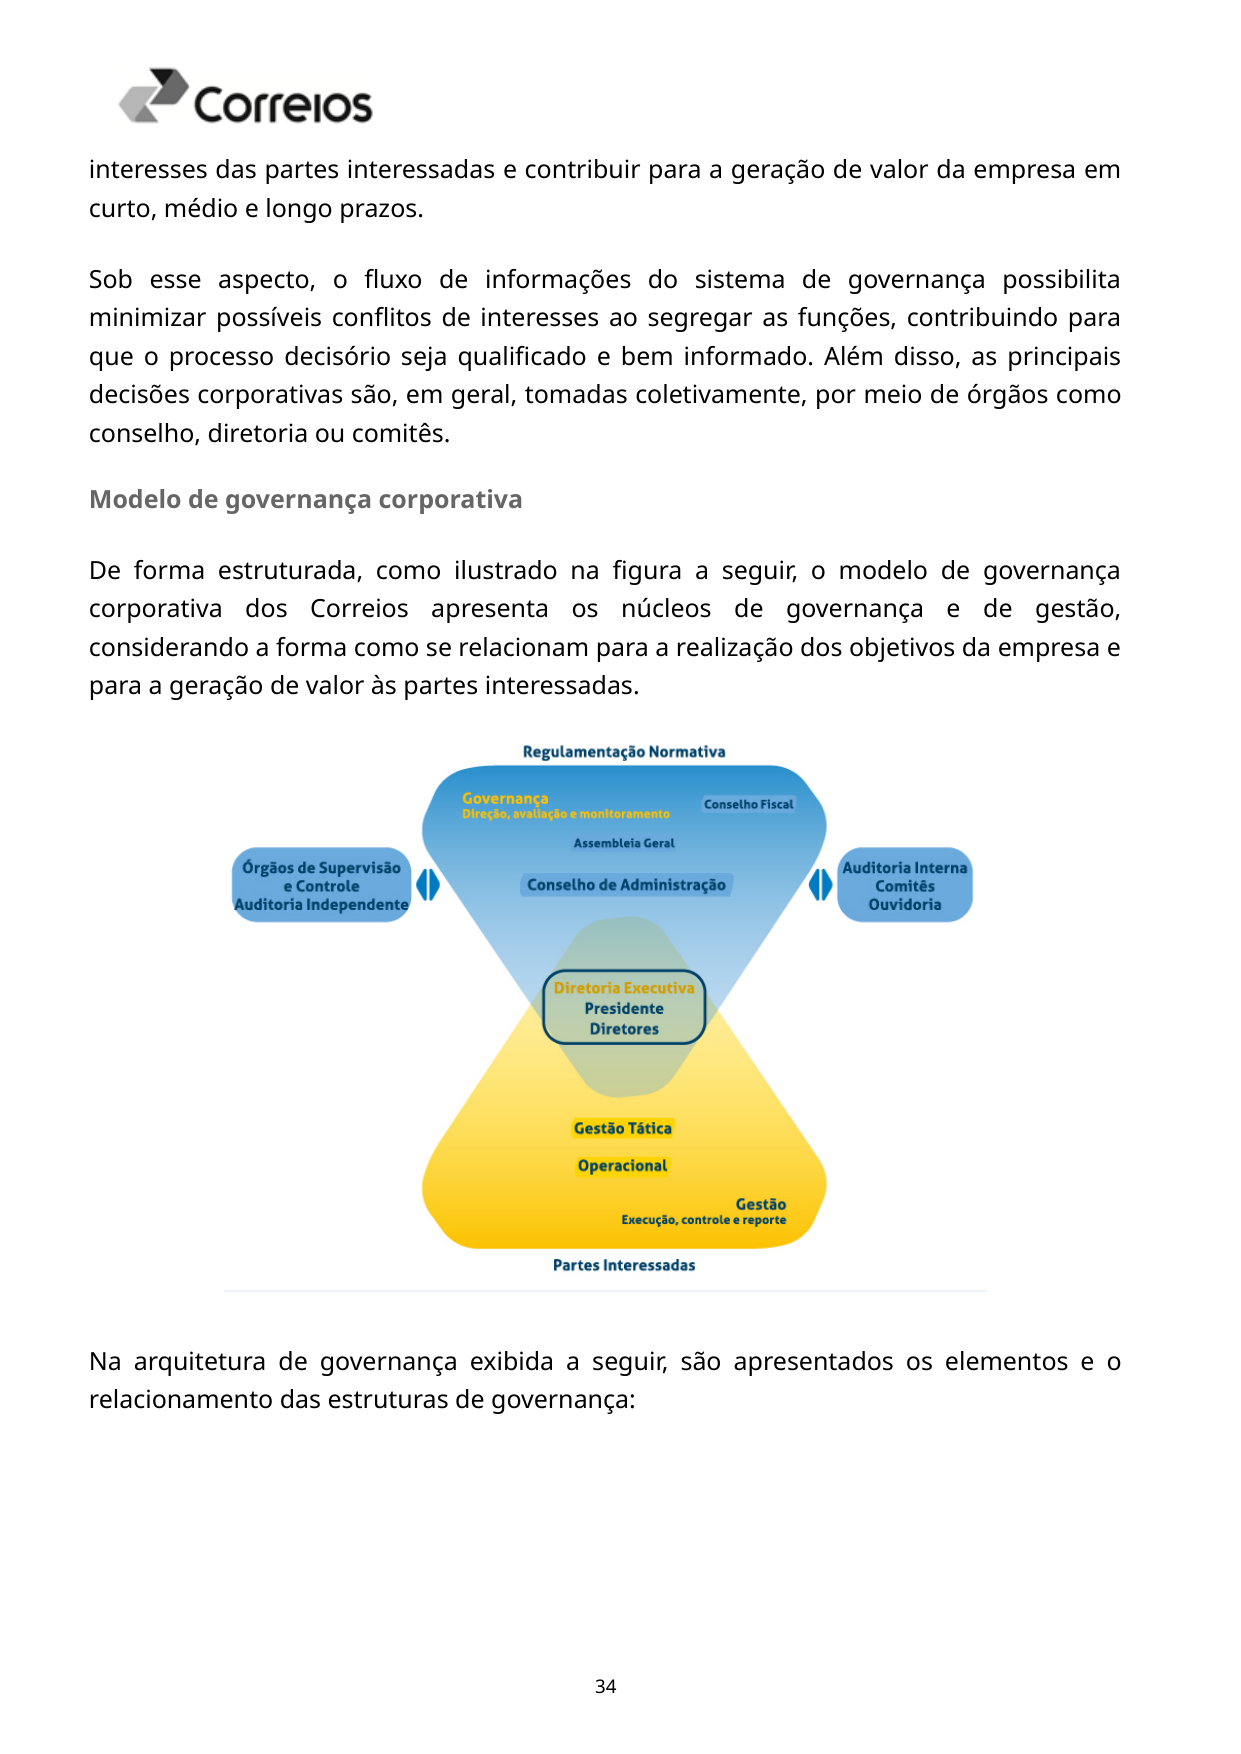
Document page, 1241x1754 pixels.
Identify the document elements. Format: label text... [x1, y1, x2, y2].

text interesses das partes interessadas e contribuir para a geração de valor da empresa em curto, médio e longo prazos. [89, 148, 1123, 224]
picture [112, 57, 376, 136]
text Modelo de governança corporativa [89, 482, 1123, 516]
picture [224, 734, 988, 1292]
text Na arquitetura de governança exibida a seguir, são apresentados os elementos e o relacionamento das estruturas de governança: [89, 1339, 1123, 1416]
text Sob esse aspecto, o fluxo de informações do sistema de governança possibilita minimizar possíveis conflitos de interesses ao segregar as funções, contribuindo para que o processo decisório seja qualificado e bem informado. Além disso, as principais decisões corporativas são, em geral, tomadas coletivamente, por meio de órgãos como conselho, diretoria ou comitês. [89, 257, 1123, 449]
text De forma estruturada, como ilustrado na figura a seguir, o modelo de governança corporativa dos Correios apresenta os núcleos de governança e de gestão, considerando a forma como se relacionam para a realização dos objetivos da empresa e para a geração de valor às partes interessadas. [89, 548, 1123, 702]
